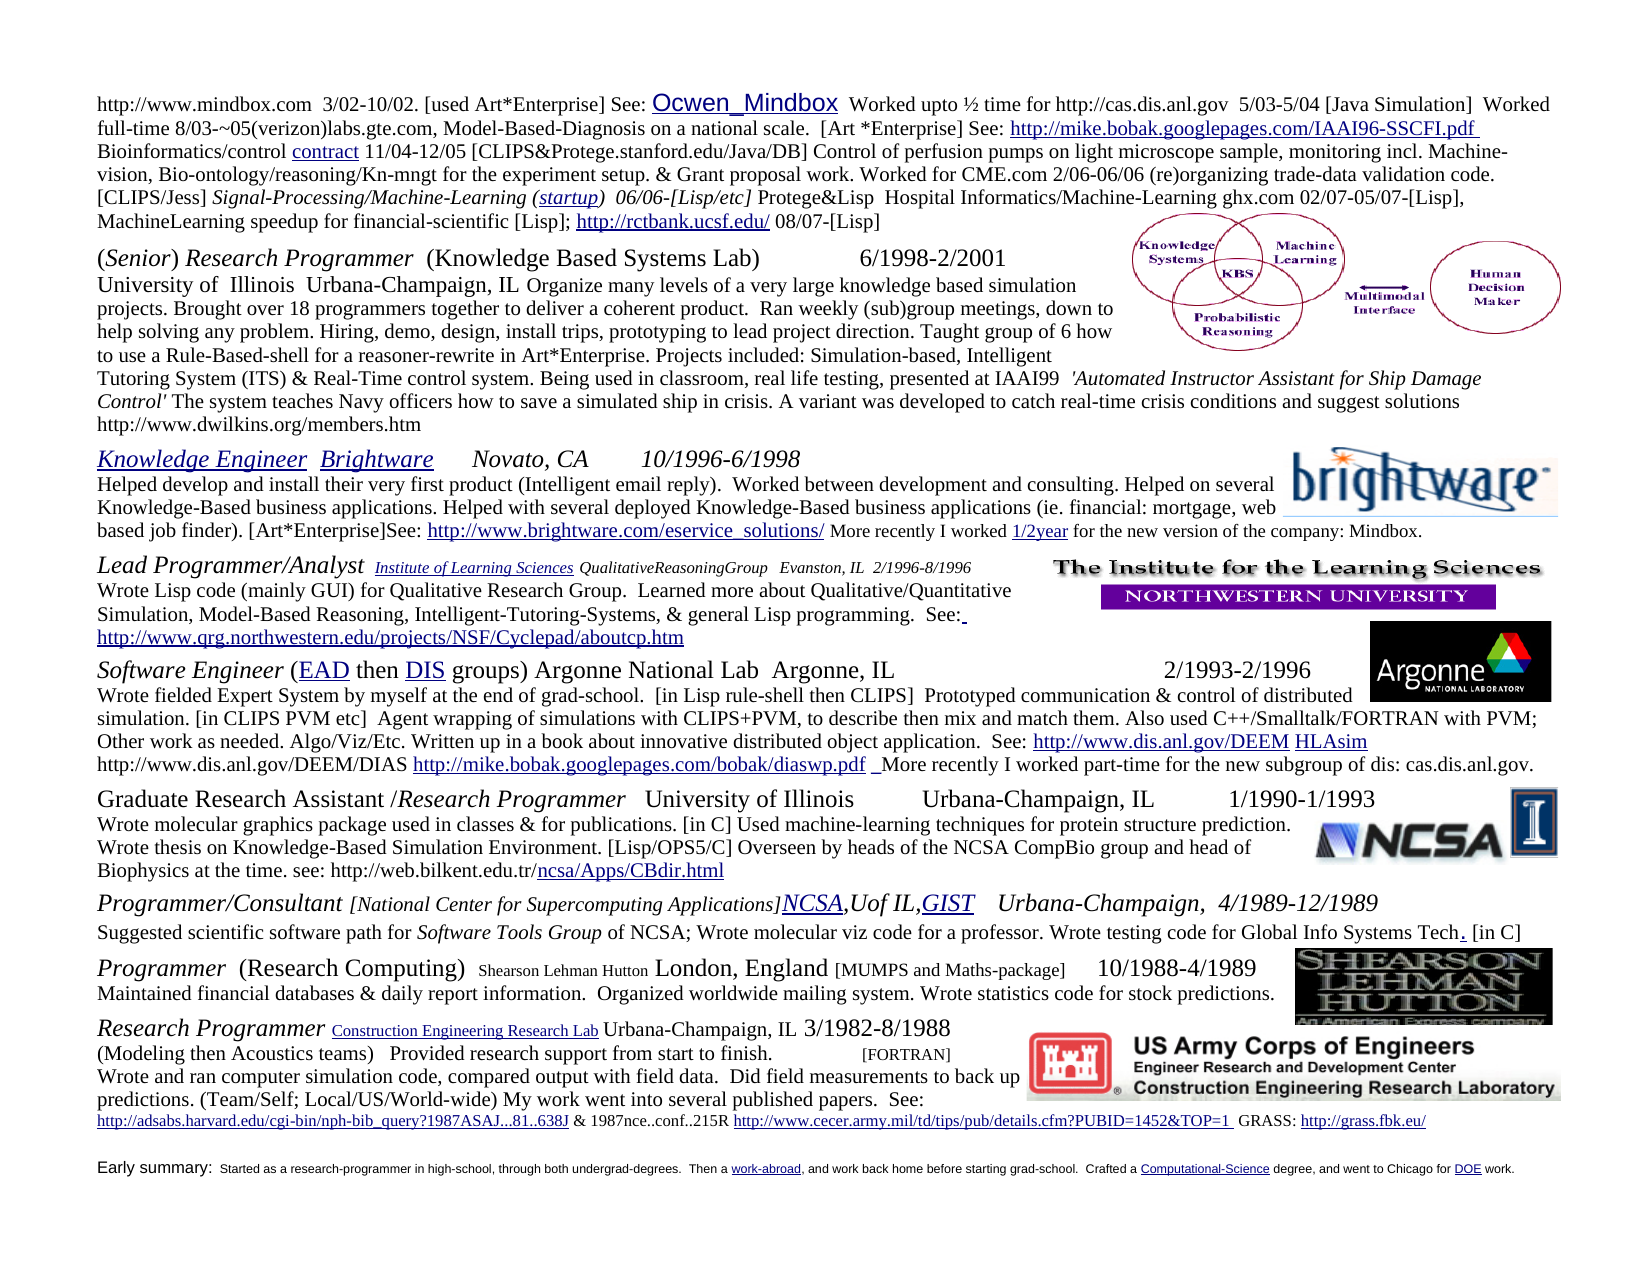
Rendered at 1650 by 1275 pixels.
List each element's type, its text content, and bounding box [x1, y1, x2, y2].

text Research Programmer Construction Engineering Research Lab Urbana-Champaign, IL 3/1982-8/1988 [97, 1014, 1556, 1042]
text (Modeling then Acoustics teams) Provided research support from start to finish. [FORTRAN] [97, 1042, 1026, 1065]
text Early summary: Started as a research-programmer in high-school, through both undergrad-degrees. Then a work-abroad, and work back home before starting grad-school. Crafted a Computational-Science degree, and went to Chicago for DOE work. [97, 1158, 1556, 1177]
text Wrote fielded Expert System by myself at the end of grad-school. [in Lisp rule-shell then CLIPS] Prototyped communication & control of distributed simulation. [in CLIPS PVM etc] Agent wrapping of simulations with CLIPS+PVM, to describe then mix and match them. Also used C++/Smalltalk/FORTRAN with PVM; Other work as needed. Algo/Viz/Etc. Written up in a book about innovative distributed object application. See: http://www.dis.anl.gov/DEEM HLAsim http://www.dis.anl.gov/DEEM/DIAS http://mike.bobak.googlepages.com/bobak/diaswp.pdf _More recently I worked part-time for the new subgroup of dis: cas.dis.anl.gov. [97, 683, 1556, 776]
text Lead Programmer/Analyst Institute of Learning Sciences QualitativeReasoningGroup Evanston, IL 2/1996-8/1996 [97, 552, 1556, 579]
text Suggested scientific software path for Software Tools Group of NCSA; Wrote molecular viz code for a professor. Wrote testing code for Global Info Systems Tech. [in C] [97, 917, 1556, 945]
text Wrote molecular graphics package used in classes & for publications. [in C] Used machine-learning techniques for protein structure prediction. [97, 813, 1509, 836]
text Programmer/Consultant [National Center for Supercomputing Applications]NCSA,Uof IL,GIST Urbana-Champaign, 4/1989-12/1989 [97, 889, 1556, 917]
picture [1295, 948, 1553, 1025]
text Knowledge Engineer Brightware Novato, CA 10/1996-6/1998 [97, 445, 1282, 473]
text Software Engineer (EAD then DIS groups) Argonne National Lab Argonne, IL 2/1993-2/1996 [97, 656, 1370, 683]
text Wrote thesis on Knowledge-Based Simulation Environment. [Lisp/OPS5/C] Overseen by heads of the NCSA CompBio group and head of Biophysics at the time. see: http://web.bilkent.edu.tr/ncsa/Apps/CBdir.html [97, 836, 1556, 882]
picture [1312, 786, 1559, 865]
text Maintained financial databases & daily report information. Organized worldwide mailing system. Wrote statistics code for stock predictions. [97, 982, 1295, 1005]
picture [1282, 445, 1559, 517]
text Graduate Research Assistant /Research Programmer University of Illinois Urbana-Champaign, IL 1/1990-1/1993 [97, 785, 1556, 813]
picture [1370, 621, 1552, 702]
text (Senior) Research Programmer (Knowledge Based Systems Lab) 6/1998-2/2001 [97, 244, 1129, 272]
picture [1129, 210, 1566, 353]
text http://www.mindbox.com 3/02-10/02. [used Art*Enterprise] See: Ocwen_Mindbox Worked upto ½ time for http://cas.dis.anl.gov 5/03-5/04 [Java Simulation] Worked full-time 8/03-~05(verizon)labs.gte.com, Model-Based-Diagnosis on a national scale. [Art *Enterprise] See: http://mike.bobak.googlepages.com/IAAI96-SSCFI.pdf Bioinformatics/control contract 11/04-12/05 [CLIPS&Protege.stanford.edu/Java/DB] Control of perfusion pumps on light microscope sample, monitoring incl. Machine-vision, Bio-ontology/reasoning/Kn-mngt for the experiment setup. & Grant proposal work. Worked for CME.com 2/06-06/06 (re)organizing trade-data validation code. [CLIPS/Jess] Signal-Processing/Machine-Learning (startup) 06/06-[Lisp/etc] Protege&Lisp Hospital Informatics/Machine-Learning ghx.com 02/07-05/07-[Lisp], MachineLearning speedup for financial-scientific [Lisp]; http://rctbank.ucsf.edu/ 08/07-[Lisp] [97, 89, 1556, 233]
text Programmer (Research Computing) Shearson Lehman Hutton London, England [MUMPS and Maths-package] 10/1988-4/1989 [97, 954, 1295, 982]
picture [1026, 1030, 1561, 1101]
picture [1029, 553, 1561, 610]
text Wrote and ran computer simulation code, compared output with field data. Did field measurements to back up predictions. (Team/Self; Local/US/World-wide) My work went into several published papers. See: http://adsabs.harvard.edu/cgi-bin/nph-bib_query?1987ASAJ...81..638J & 1987nce..conf..215R http://www.cecer.army.mil/td/tips/pub/details.cfm?PUBID=1452&TOP=1 GRASS: http://grass.fbk.eu/ [97, 1065, 1556, 1130]
text Helped develop and install their very first product (Intelligent email reply). Worked between development and consulting. Helped on several Knowledge-Based business applications. Helped with several deployed Knowledge-Based business applications (ie. financial: mortgage, web based job finder). [Art*Enterprise]See: http://www.brightware.com/eservice_solutions/ More recently I worked 1/2year for the new version of the company: Mindbox. [97, 473, 1556, 542]
text University of Illinois Urbana-Champaign, IL Organize many levels of a very large knowledge based simulation projects. Brought over 18 programmers together to deliver a coherent product. Ran weekly (sub)group meetings, down to help solving any problem. Hiring, demo, design, install trips, prototyping to lead project direction. Taught group of 6 how to use a Rule-Based-shell for a reasoner-rewrite in Art*Enterprise. Projects included: Simulation-based, Intelligent Tutoring System (ITS) & Real-Time control system. Being used in classroom, real life testing, presented at IAAI99 'Automated Instructor Assistant for Ship Damage Control' The system teaches Navy officers how to save a simulated ship in crisis. A variant was developed to catch real-time crisis conditions and suggest solutions http://www.dwilkins.org/members.htm [97, 272, 1556, 436]
text Wrote Lisp code (mainly GUI) for Qualitative Research Group. Learned more about Qualitative/Quantitative Simulation, Model-Based Reasoning, Intelligent-Tutoring-Systems, & general Lisp programming. See: http://www.qrg.northwestern.edu/projects/NSF/Cyclepad/aboutcp.htm [97, 579, 1556, 649]
